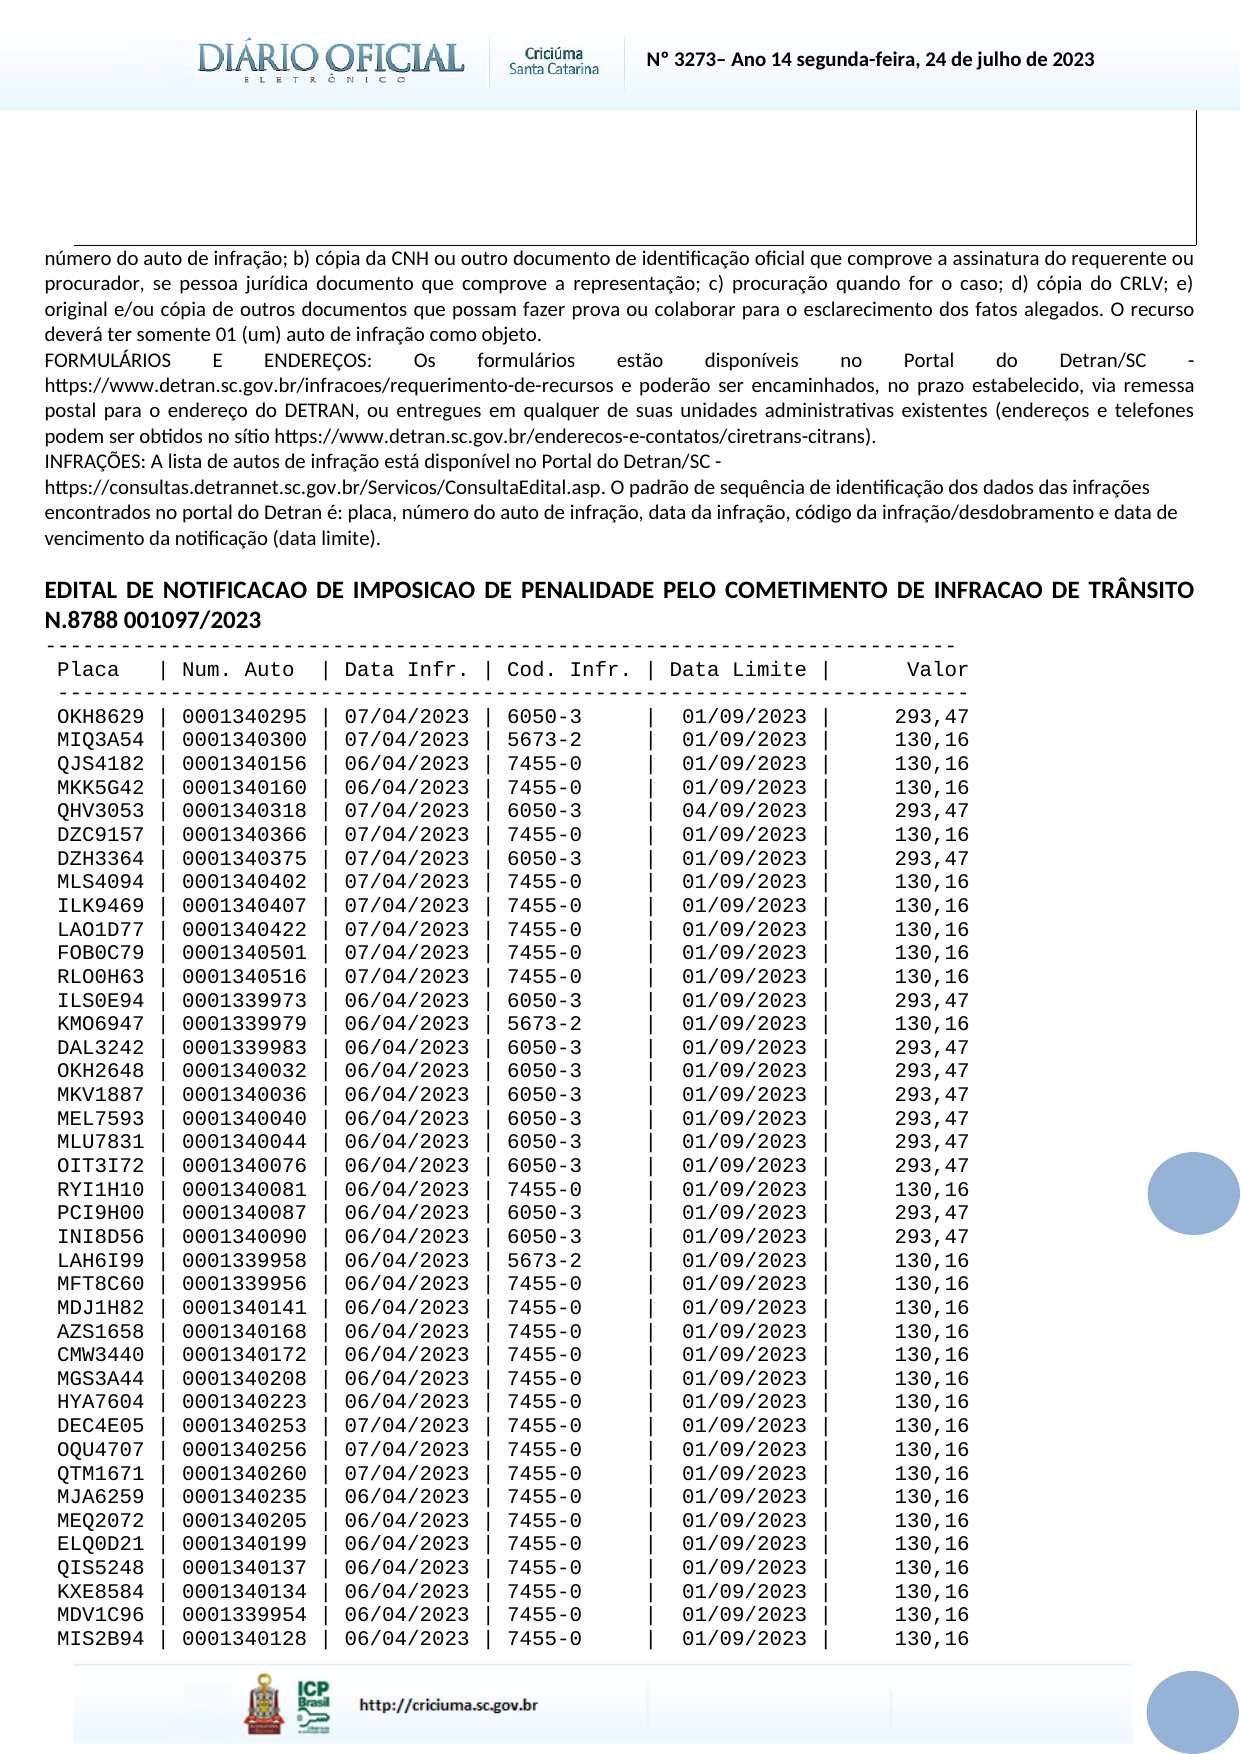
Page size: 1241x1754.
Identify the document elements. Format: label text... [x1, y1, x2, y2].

text QIS5248 | 0001340137 | 06/04/2023 | 7455-0 | 01/09/2023 | 130,16 [44, 1557, 1196, 1581]
text ------------------------------------------------------------------------- [44, 635, 1196, 658]
text MIQ3A54 | 0001340300 | 07/04/2023 | 5673-2 | 01/09/2023 | 130,16 [44, 729, 1196, 753]
text OKH2648 | 0001340032 | 06/04/2023 | 6050-3 | 01/09/2023 | 293,47 [44, 1061, 1196, 1084]
text ILK9469 | 0001340407 | 07/04/2023 | 7455-0 | 01/09/2023 | 130,16 [44, 895, 1196, 919]
text DZH3364 | 0001340375 | 07/04/2023 | 6050-3 | 01/09/2023 | 293,47 [44, 848, 1196, 871]
text MEQ2072 | 0001340205 | 06/04/2023 | 7455-0 | 01/09/2023 | 130,16 [44, 1510, 1196, 1533]
text número do auto de infração; b) cópia da CNH ou outro documento de identificação oficial que comprove a assinatura do requerente ou procurador, se pessoa jurídica documento que comprove a representação; c) procuração quando for o caso; d) cópia do CRLV; e) original e/ou cópia de outros documentos que possam fazer prova ou colaborar para o esclarecimento dos fatos alegados. O recurso deverá ter somente 01 (um) auto de infração como objeto. [44, 245, 1196, 347]
text MFT8C60 | 0001339956 | 06/04/2023 | 7455-0 | 01/09/2023 | 130,16 [44, 1273, 1196, 1297]
text OKH8629 | 0001340295 | 07/04/2023 | 6050-3 | 01/09/2023 | 293,47 [44, 706, 1196, 729]
text MDV1C96 | 0001339954 | 06/04/2023 | 7455-0 | 01/09/2023 | 130,16 [44, 1604, 1196, 1628]
text RYI1H10 | 0001340081 | 06/04/2023 | 7455-0 | 01/09/2023 | 130,16 [44, 1179, 1150, 1202]
text MKV1887 | 0001340036 | 06/04/2023 | 6050-3 | 01/09/2023 | 293,47 [44, 1084, 1196, 1108]
text ------------------------------------------------------------------------- [44, 682, 1196, 706]
text ELQ0D21 | 0001340199 | 06/04/2023 | 7455-0 | 01/09/2023 | 130,16 [44, 1533, 1196, 1557]
text ILS0E94 | 0001339973 | 06/04/2023 | 6050-3 | 01/09/2023 | 293,47 [44, 989, 1196, 1013]
text KXE8584 | 0001340134 | 06/04/2023 | 7455-0 | 01/09/2023 | 130,16 [44, 1581, 1196, 1604]
text DAL3242 | 0001339983 | 06/04/2023 | 6050-3 | 01/09/2023 | 293,47 [44, 1037, 1196, 1061]
text MJA6259 | 0001340235 | 06/04/2023 | 7455-0 | 01/09/2023 | 130,16 [44, 1486, 1196, 1510]
text QTM1671 | 0001340260 | 07/04/2023 | 7455-0 | 01/09/2023 | 130,16 [44, 1462, 1196, 1486]
text LAO1D77 | 0001340422 | 07/04/2023 | 7455-0 | 01/09/2023 | 130,16 [44, 919, 1196, 942]
text FORMULÁRIOS E ENDEREÇOS: Os formulários estão disponíveis no Portal do Detran/SC - https://www.detran.sc.gov.br/infracoes/requerimento-de-recursos e poderão ser encaminhados, no prazo estabelecido, via remessa postal para o endereço do DETRAN, ou entregues em qualquer de suas unidades administrativas existentes (endereços e telefones podem ser obtidos no sítio https://www.detran.sc.gov.br/enderecos-e-contatos/ciretrans-citrans). [44, 347, 1196, 448]
text MGS3A44 | 0001340208 | 06/04/2023 | 7455-0 | 01/09/2023 | 130,16 [44, 1368, 1196, 1392]
text EDITAL DE NOTIFICACAO DE IMPOSICAO DE PENALIDADE PELO COMETIMENTO DE INFRACAO DE TRÂNSITO N.8788 001097/2023 [44, 574, 1196, 635]
text MIS2B94 | 0001340128 | 06/04/2023 | 7455-0 | 01/09/2023 | 130,16 [44, 1628, 1196, 1652]
text OIT3I72 | 0001340076 | 06/04/2023 | 6050-3 | 01/09/2023 | 293,47 [44, 1155, 1174, 1179]
text INI8D56 | 0001340090 | 06/04/2023 | 6050-3 | 01/09/2023 | 293,47 [44, 1226, 1196, 1250]
text CMW3440 | 0001340172 | 06/04/2023 | 7455-0 | 01/09/2023 | 130,16 [44, 1344, 1196, 1368]
text MDJ1H82 | 0001340141 | 06/04/2023 | 7455-0 | 01/09/2023 | 130,16 [44, 1297, 1196, 1321]
text RLO0H63 | 0001340516 | 07/04/2023 | 7455-0 | 01/09/2023 | 130,16 [44, 966, 1196, 989]
text INFRAÇÕES: A lista de autos de infração está disponível no Portal do Detran/SC - https://consultas.detrannet.sc.gov.br/Servicos/ConsultaEdital.asp. O padrão de sequência de identificação dos dados das infrações encontrados no portal do Detran é: placa, número do auto de infração, data da infração, código da infração/desdobramento e data de vencimento da notificação (data limite). [44, 448, 1196, 550]
text OQU4707 | 0001340256 | 07/04/2023 | 7455-0 | 01/09/2023 | 130,16 [44, 1439, 1196, 1462]
text KMO6947 | 0001339979 | 06/04/2023 | 5673-2 | 01/09/2023 | 130,16 [44, 1013, 1196, 1037]
text PCI9H00 | 0001340087 | 06/04/2023 | 6050-3 | 01/09/2023 | 293,47 [44, 1202, 1163, 1226]
text MLS4094 | 0001340402 | 07/04/2023 | 7455-0 | 01/09/2023 | 130,16 [44, 871, 1196, 895]
text MEL7593 | 0001340040 | 06/04/2023 | 6050-3 | 01/09/2023 | 293,47 [44, 1108, 1196, 1131]
text QHV3053 | 0001340318 | 07/04/2023 | 6050-3 | 04/09/2023 | 293,47 [44, 800, 1196, 824]
text QJS4182 | 0001340156 | 06/04/2023 | 7455-0 | 01/09/2023 | 130,16 [44, 753, 1196, 777]
text FOB0C79 | 0001340501 | 07/04/2023 | 7455-0 | 01/09/2023 | 130,16 [44, 942, 1196, 966]
text DEC4E05 | 0001340253 | 07/04/2023 | 7455-0 | 01/09/2023 | 130,16 [44, 1415, 1196, 1439]
text LAH6I99 | 0001339958 | 06/04/2023 | 5673-2 | 01/09/2023 | 130,16 [44, 1250, 1196, 1273]
text Placa | Num. Auto | Data Infr. | Cod. Infr. | Data Limite | Valor [44, 658, 1196, 682]
text AZS1658 | 0001340168 | 06/04/2023 | 7455-0 | 01/09/2023 | 130,16 [44, 1321, 1196, 1344]
text DZC9157 | 0001340366 | 07/04/2023 | 7455-0 | 01/09/2023 | 130,16 [44, 824, 1196, 848]
text MLU7831 | 0001340044 | 06/04/2023 | 6050-3 | 01/09/2023 | 293,47 [44, 1131, 1196, 1155]
text HYA7604 | 0001340223 | 06/04/2023 | 7455-0 | 01/09/2023 | 130,16 [44, 1392, 1196, 1415]
text MKK5G42 | 0001340160 | 06/04/2023 | 7455-0 | 01/09/2023 | 130,16 [44, 777, 1196, 800]
